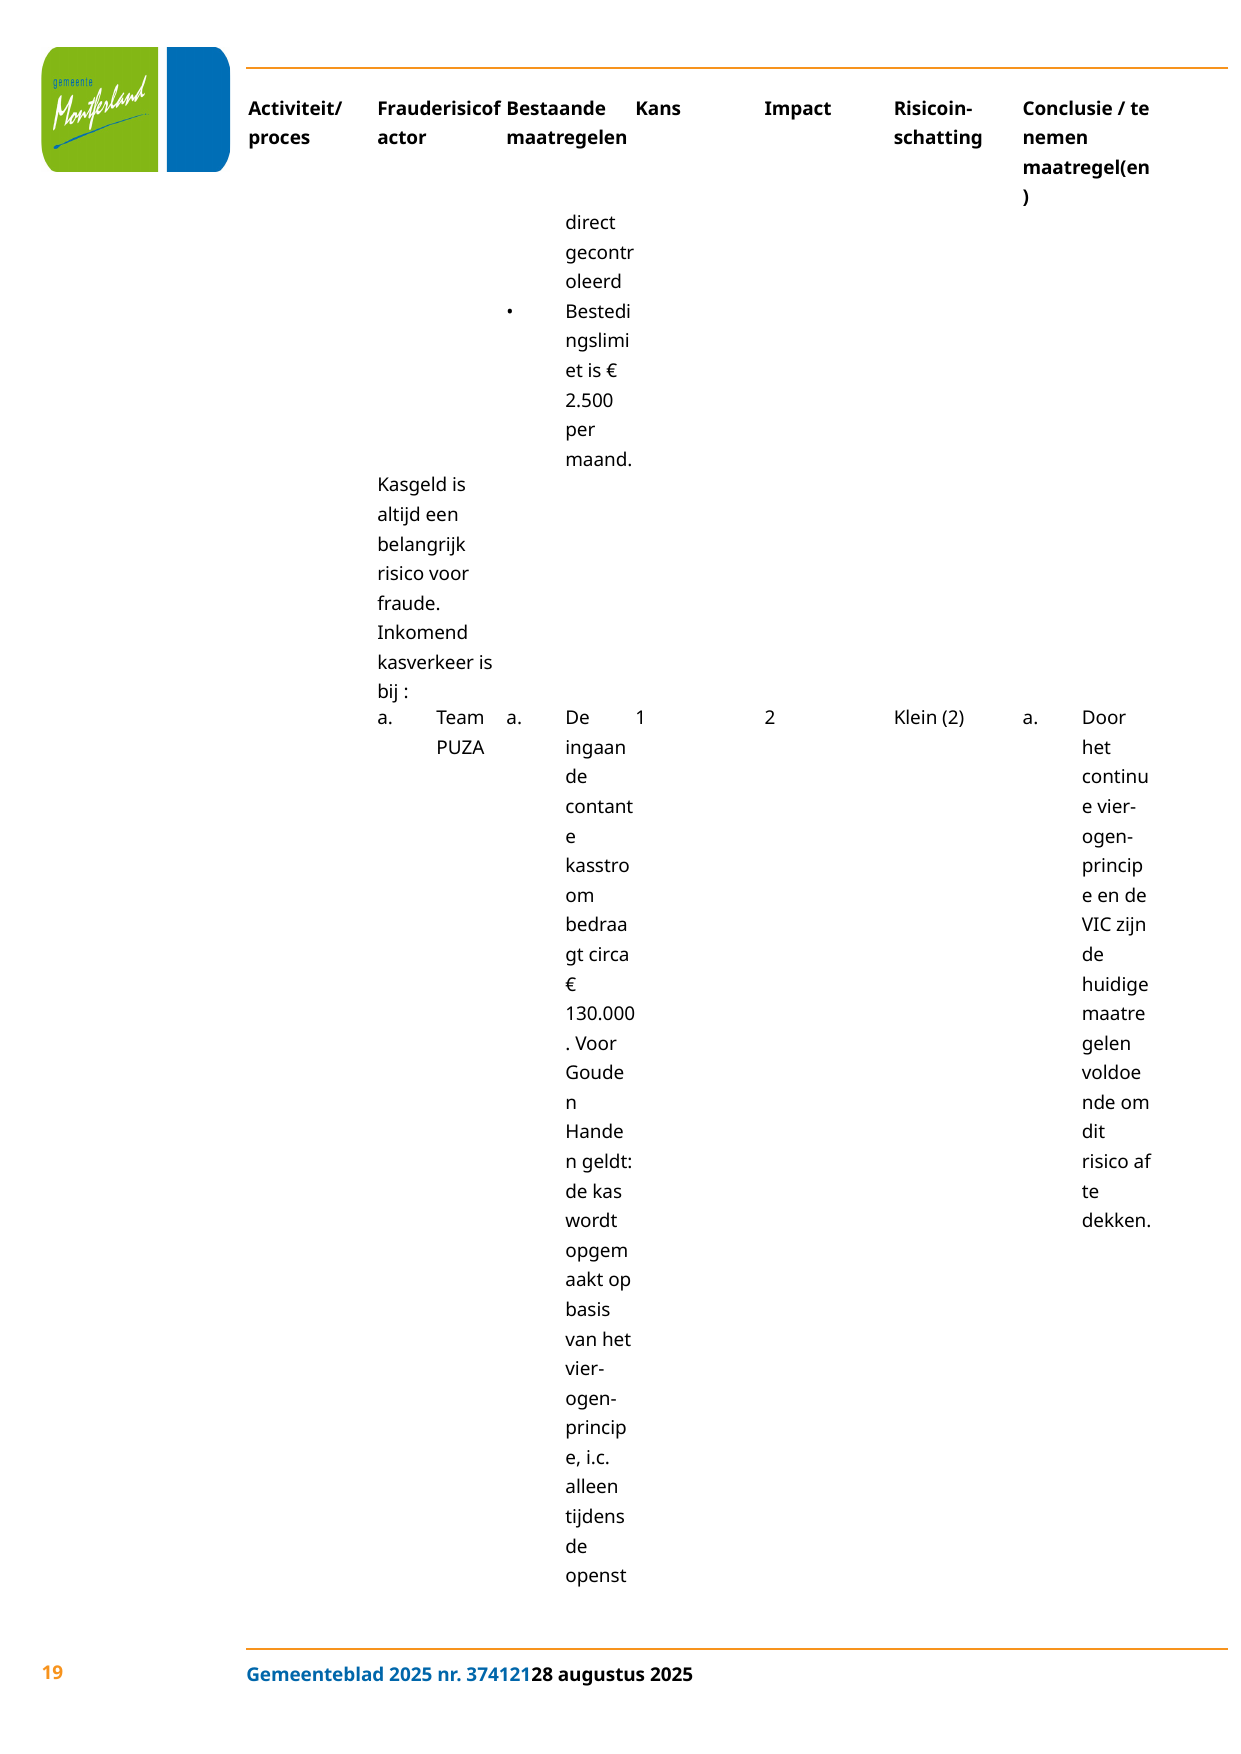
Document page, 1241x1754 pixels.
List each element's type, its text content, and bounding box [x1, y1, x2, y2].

table_cell [1023, 472, 1152, 704]
table_cell [248, 705, 377, 1588]
table_cell [635, 472, 764, 704]
table_cell [1023, 209, 1152, 472]
table_header Frauderisicofactor [377, 95, 506, 209]
table_header Conclusie / te nemen maatregel(en) [1023, 95, 1152, 209]
table_header Impact [764, 95, 893, 209]
table_cell [894, 209, 1022, 472]
table_header Bestaande maatregelen [506, 95, 635, 209]
table_cell [764, 209, 893, 472]
table_cell 2 [764, 705, 893, 1588]
table_cell Door het continue vier-ogen-principe en de VIC zijn de huidige maatregelen voldoende om dit risico af te dekken. [1023, 705, 1152, 1588]
table_header Kans [635, 95, 764, 209]
table_cell [635, 209, 764, 472]
table_cell 1 [635, 705, 764, 1588]
table_cell De ingaande contante kasstroom bedraagt circa € 130.000. Voor Gouden Handen geldt: de kas wordt opgemaakt op basis van het vier-ogen-principe, i.c. alleen tijdens de openst [506, 705, 635, 1588]
table_header Activiteit/proces [248, 95, 377, 209]
picture [41, 47, 231, 172]
table_cell [764, 472, 893, 704]
table_cell [377, 209, 506, 472]
table_cell Kasgeld is altijd een belangrijk risico voor fraude. Inkomend kasverkeer is bij : [377, 472, 506, 704]
table_cell Team PUZA [377, 705, 506, 1588]
table_cell Klein (2) [894, 705, 1022, 1588]
table_cell [248, 472, 377, 704]
table_cell [506, 472, 635, 704]
table_cell [894, 472, 1022, 704]
table_header Risicoin-schatting [894, 95, 1022, 209]
table_cell [248, 209, 377, 472]
